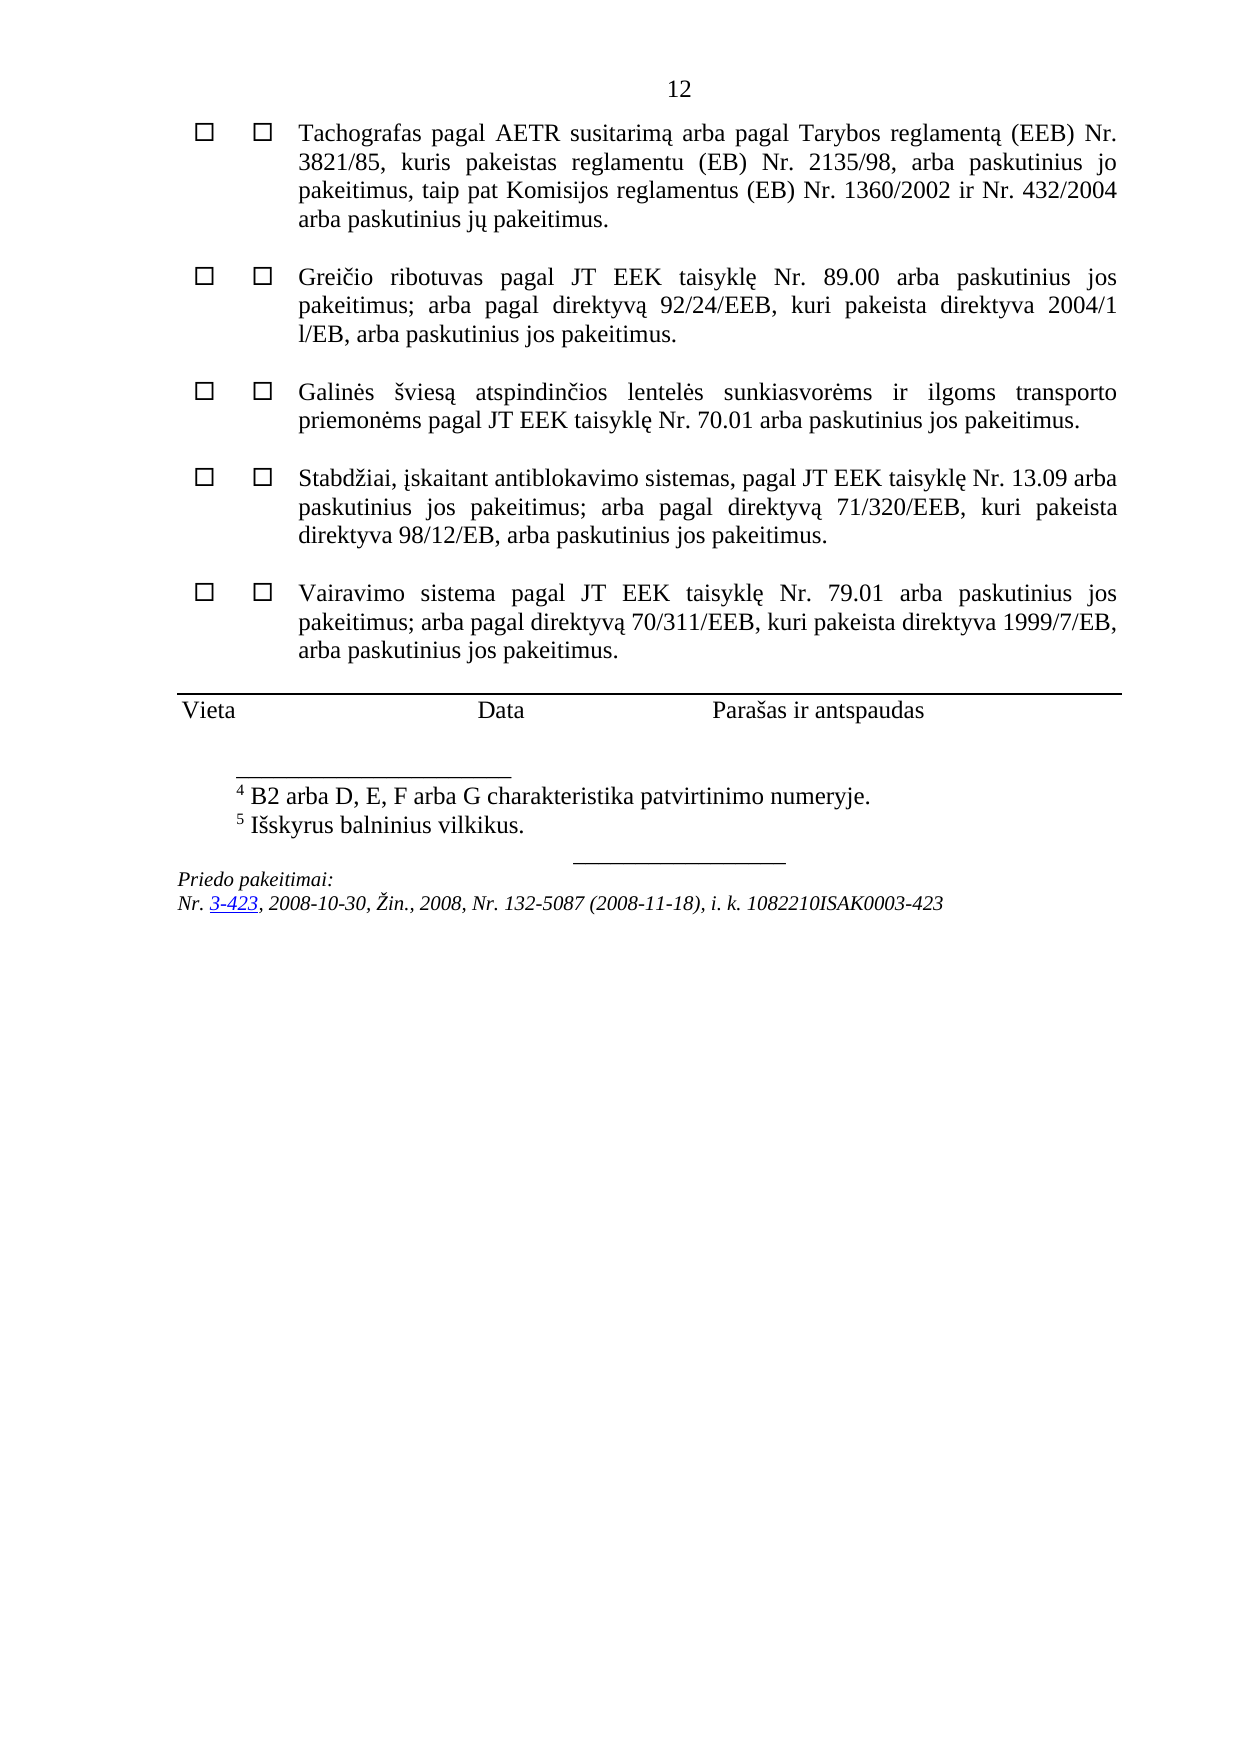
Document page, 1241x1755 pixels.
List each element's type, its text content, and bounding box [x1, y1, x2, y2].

text ______________________ [177, 752, 1181, 781]
table_cell [294, 348, 1122, 377]
table_cell [177, 434, 231, 463]
table_cell [231, 233, 294, 262]
text 5 Išskyrus balninius vilkikus. [177, 810, 1181, 838]
table_cell [294, 664, 1122, 693]
text Nr. 3-423, 2008-10-30, Žin., 2008, Nr. 132-5087 (2008-11-18), i. k. 1082210ISAK0003-423 [177, 891, 1181, 915]
table_cell [] [177, 118, 231, 233]
table_cell [] [231, 262, 294, 348]
table_cell Data [294, 695, 708, 723]
text Priedo pakeitimai: [177, 867, 1181, 891]
table_cell [177, 549, 231, 578]
table_cell [294, 434, 1122, 463]
table_cell [231, 348, 294, 377]
table_cell Galinės šviesą atspindinčios lentelės sunkiasvorėms ir ilgoms transporto priemonėms pagal JT EEK taisyklę Nr. 70.01 arba paskutinius jos pakeitimus. [294, 377, 1122, 434]
table_cell [] [177, 377, 231, 434]
table_cell [] [177, 578, 231, 664]
table_cell [177, 664, 231, 693]
table_cell [177, 348, 231, 377]
table_cell Stabdžiai, įskaitant antiblokavimo sistemas, pagal JT EEK taisyklę Nr. 13.09 arba paskutinius jos pakeitimus; arba pagal direktyvą 71/320/EEB, kuri pakeista direktyva 98/12/EB, arba paskutinius jos pakeitimus. [294, 463, 1122, 549]
table_cell [294, 233, 1122, 262]
table_cell [] [231, 118, 294, 233]
table_cell Tachografas pagal AETR susitarimą arba pagal Tarybos reglamentą (EEB) Nr. 3821/85, kuris pakeistas reglamentu (EB) Nr. 2135/98, arba paskutinius jo pakeitimus, taip pat Komisijos reglamentus (EB) Nr. 1360/2002 ir Nr. 432/2004 arba paskutinius jų pakeitimus. [294, 118, 1122, 233]
table_cell [231, 434, 294, 463]
text _________________ [177, 838, 1181, 867]
table_cell [] [231, 377, 294, 434]
table_cell [] [177, 262, 231, 348]
table_cell Vairavimo sistema pagal JT EEK taisyklę Nr. 79.01 arba paskutinius jos pakeitimus; arba pagal direktyvą 70/311/EEB, kuri pakeista direktyva 1999/7/EB, arba paskutinius jos pakeitimus. [294, 578, 1122, 664]
table_cell [231, 549, 294, 578]
table_cell [] [231, 578, 294, 664]
table_cell [294, 549, 1122, 578]
table_cell [231, 664, 294, 693]
table_cell [] [231, 463, 294, 549]
text 4 B2 arba D, E, F arba G charakteristika patvirtinimo numeryje. [177, 781, 1181, 810]
table_cell Vieta [177, 695, 294, 723]
table_cell Greičio ribotuvas pagal JT EEK taisyklę Nr. 89.00 arba paskutinius jos pakeitimus; arba pagal direktyvą 92/24/EEB, kuri pakeista direktyva 2004/1 l/EB, arba paskutinius jos pakeitimus. [294, 262, 1122, 348]
table_cell [] [177, 463, 231, 549]
table_cell [177, 233, 231, 262]
table_cell Parašas ir antspaudas [708, 695, 1122, 723]
